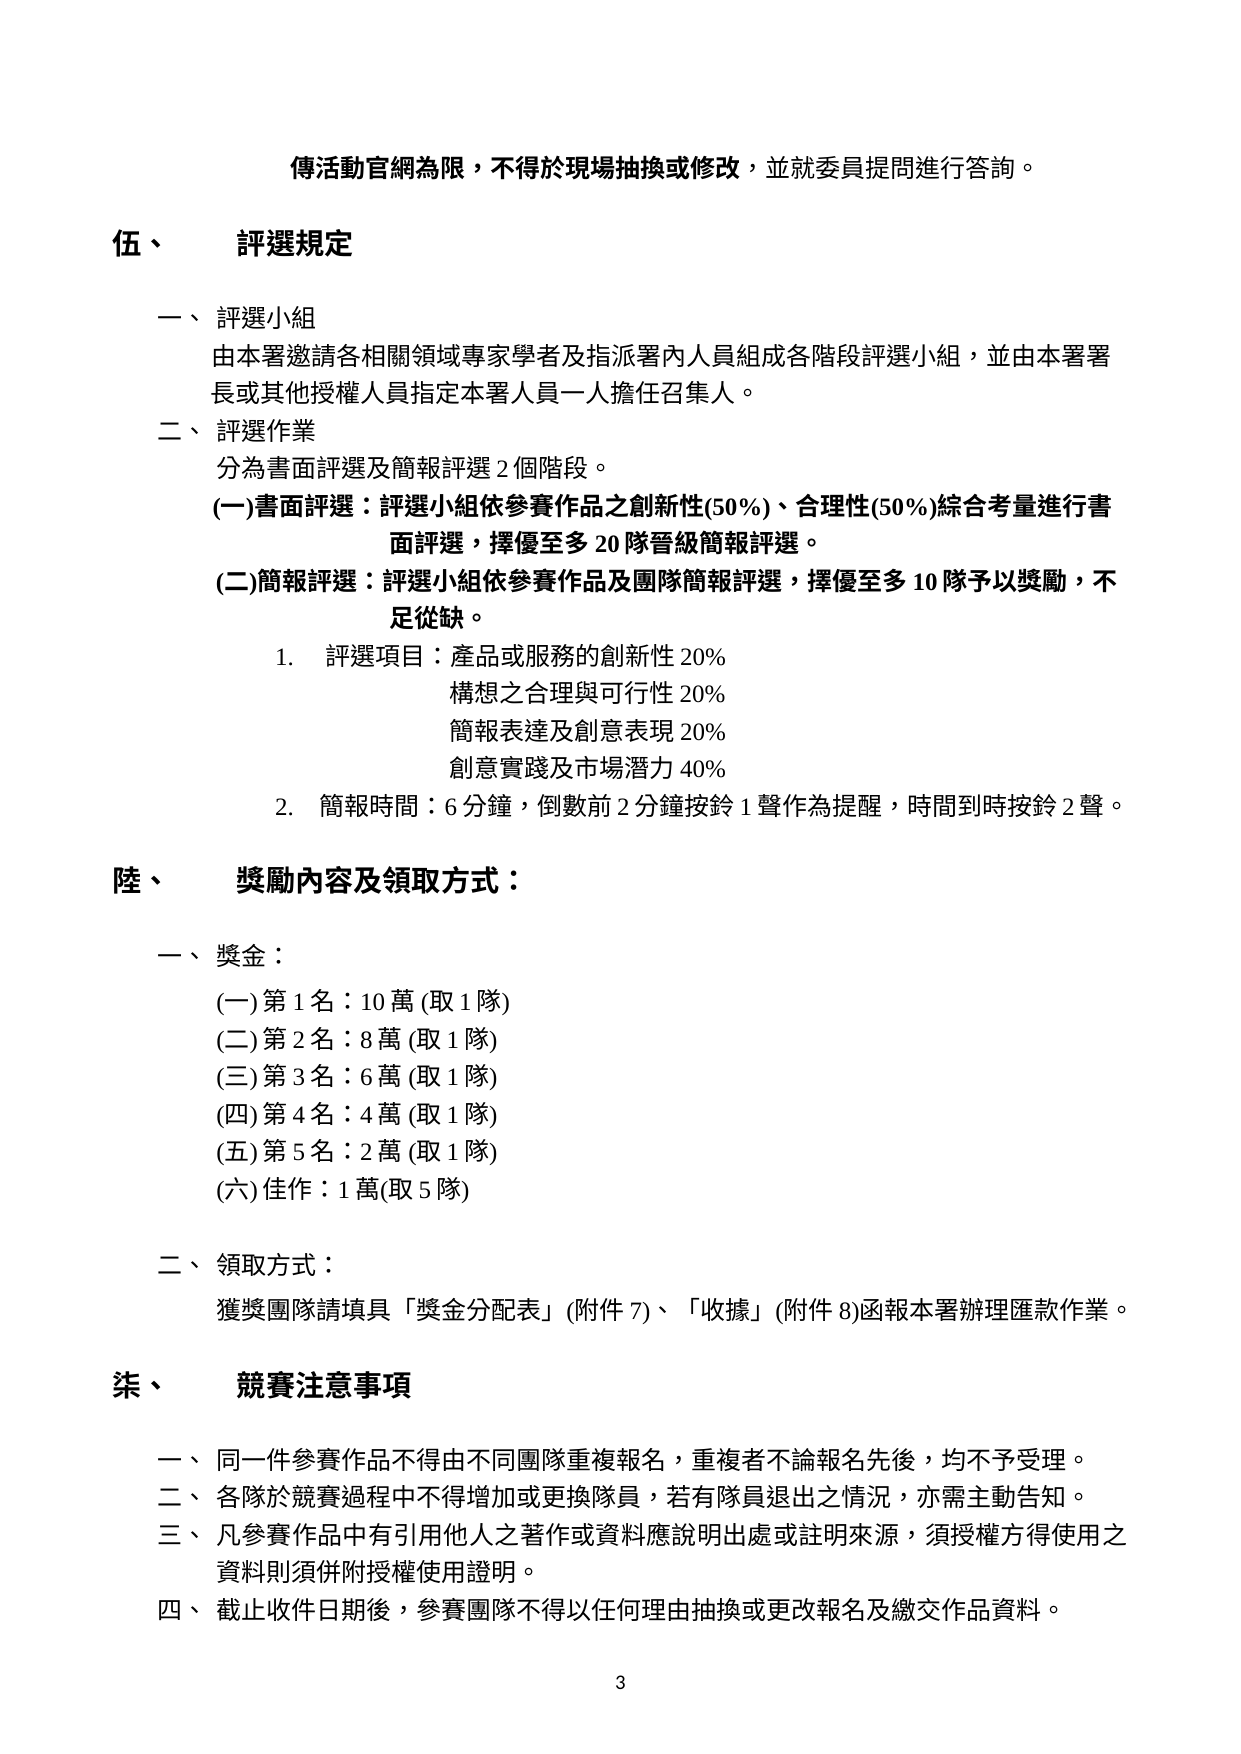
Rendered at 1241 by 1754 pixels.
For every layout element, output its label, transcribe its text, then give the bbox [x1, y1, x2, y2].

list 評選規定 [112, 198, 1128, 273]
list 競賽注意事項 [112, 1339, 1128, 1414]
list 簡報表達及創意表現 20% [449, 704, 1128, 742]
list 獎金： [157, 929, 1128, 975]
list 分為書面評選及簡報評選2個階段。 [216, 442, 1128, 479]
list 截止收件日期後，參賽團隊不得以任何理由抽換或更改報名及繳交作品資料。 [157, 1583, 1128, 1621]
list 第1名：10萬 (取1隊) [216, 975, 1128, 1012]
list 評選小組 [157, 292, 1128, 329]
list 評選項目：產品或服務的創新性20% [275, 629, 1128, 667]
list 領取方式： [157, 1237, 1128, 1283]
list 簡報時間：6分鐘，倒數前2分鐘按鈴1聲作為提醒，時間到時按鈴2聲。 [275, 779, 1128, 817]
list 傳活動官網為限，不得於現場抽換或修改，並就委員提問進行答詢。 [231, 142, 1128, 179]
text (二)簡報評選：評選小組依參賽作品及團隊簡報評選，擇優至多10隊予以獎勵，不足從缺。 [216, 554, 1128, 629]
list 獎勵內容及領取方式： [112, 835, 1128, 910]
list 凡參賽作品中有引用他人之著作或資料應說明出處或註明來源，須授權方得使用之資料則須併附授權使用證明。 [157, 1508, 1128, 1583]
list 第3名：6萬 (取1隊) [216, 1050, 1128, 1087]
text 獲獎團隊請填具「獎金分配表」(附件7)、「收據」(附件8)函報本署辦理匯款作業。 [216, 1283, 1128, 1321]
list 各隊於競賽過程中不得增加或更換隊員，若有隊員退出之情況，亦需主動告知。 [157, 1471, 1128, 1508]
list 評選作業 [157, 404, 1128, 442]
list 同一件參賽作品不得由不同團隊重複報名，重複者不論報名先後，均不予受理。 [157, 1433, 1128, 1471]
list 第4名：4萬 (取1隊) [216, 1087, 1128, 1125]
list 構想之合理與可行性20% [449, 667, 1128, 704]
text 由本署邀請各相關領域專家學者及指派署內人員組成各階段評選小組，並由本署署長或其他授權人員指定本署人員一人擔任召集人。 [210, 329, 1128, 404]
list 佳作：1萬(取5隊) [216, 1162, 1128, 1200]
list 第5名：2萬 (取1隊) [216, 1125, 1128, 1162]
list 第2名：8萬 (取1隊) [216, 1012, 1128, 1050]
list 創意實踐及市場潛力 40% [449, 742, 1128, 779]
text (一)書面評選：評選小組依參賽作品之創新性(50%)、合理性(50%)綜合考量進行書面評選，擇優至多20隊晉級簡報評選。 [212, 479, 1128, 554]
